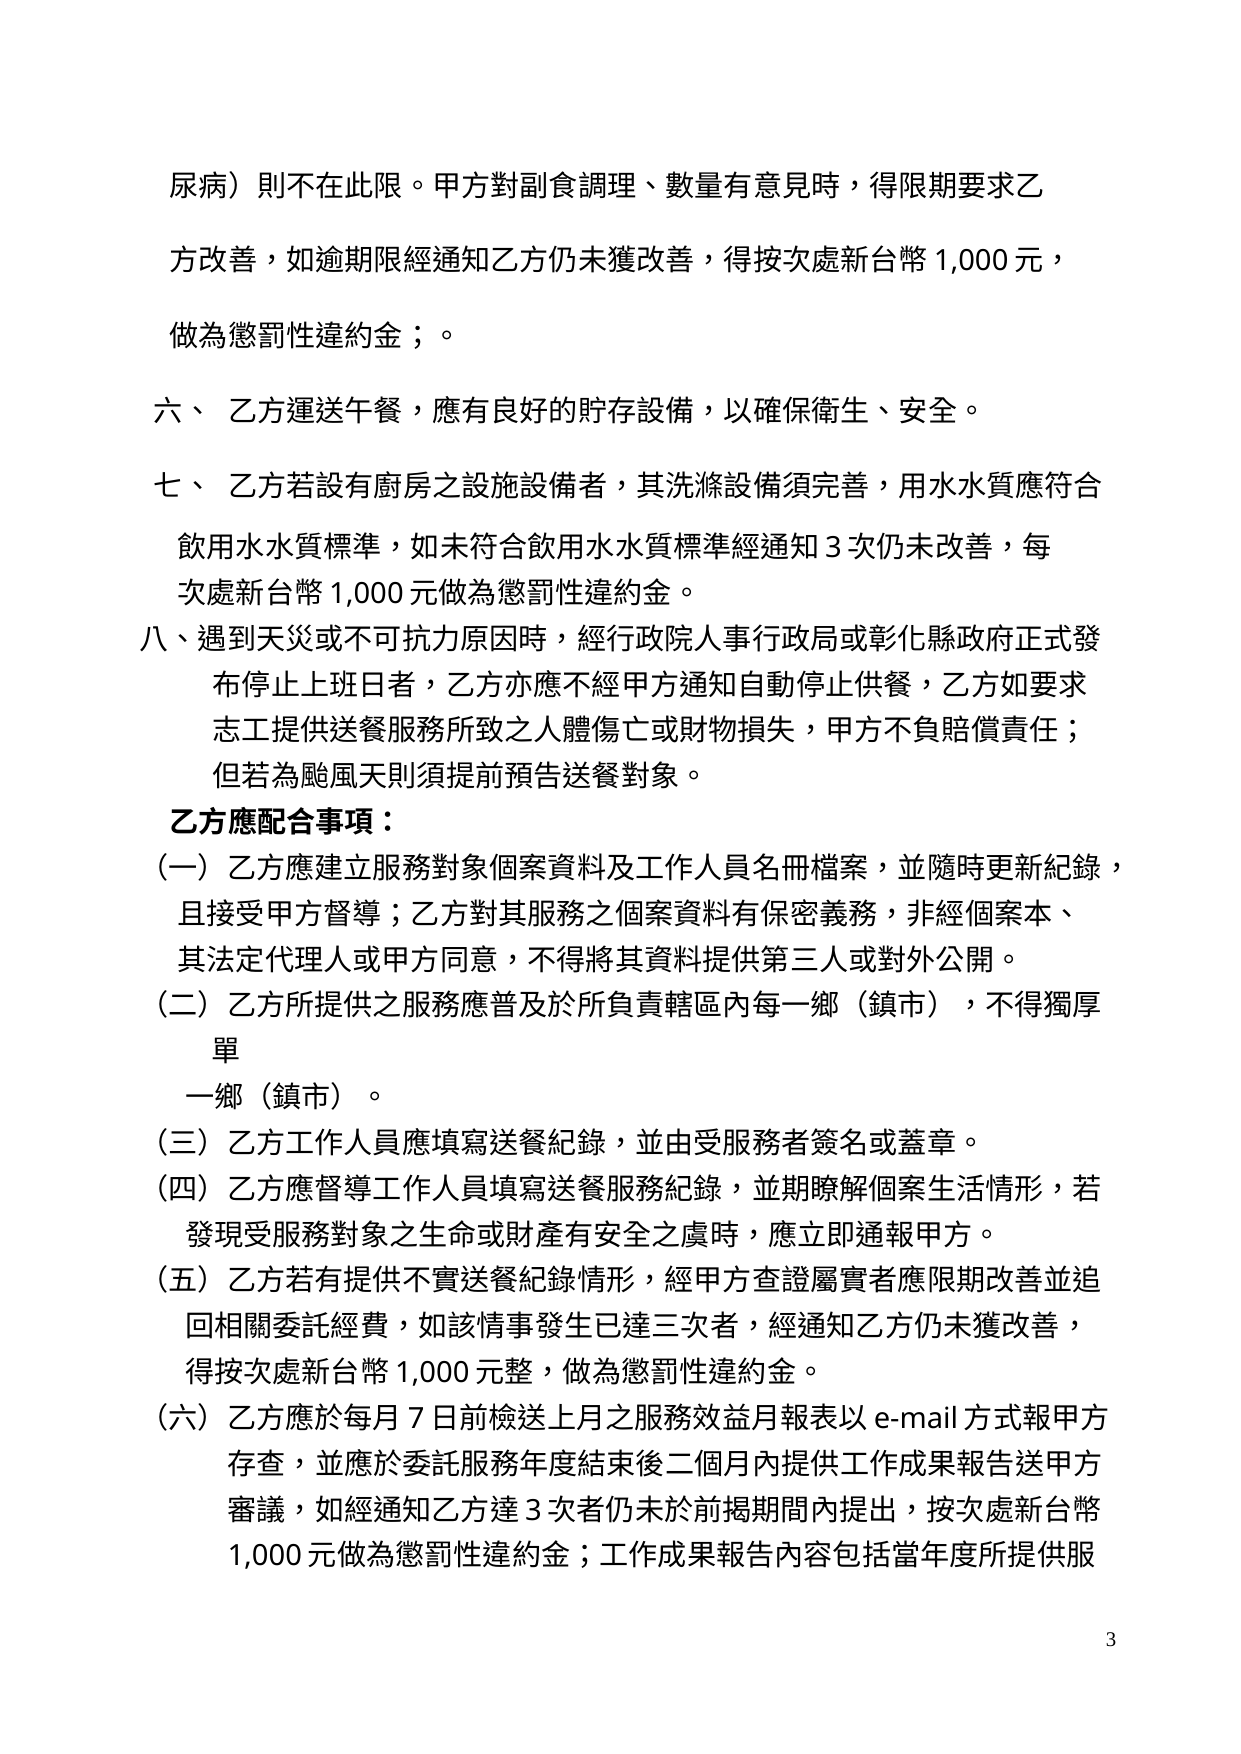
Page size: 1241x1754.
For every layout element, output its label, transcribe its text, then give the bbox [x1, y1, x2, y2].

text （二）乙方所提供之服務應普及於所負責轄區內每一鄉（鎮市），不得獨厚單 [124, 979, 1116, 1071]
text （六）乙方應於每月7日前檢送上月之服務效益月報表以e-mail方式報甲方存查，並應於委託服務年度結束後二個月內提供工作成果報告送甲方審議，如經通知乙方達3次者仍未於前揭期間內提出，按次處新台幣1,000元做為懲罰性違約金；工作成果報告內容包括當年度所提供服務內容、創意回饋方案、服務成效、成本效益評估、滿意度調查及照片。 [124, 1392, 1116, 1575]
text 回相關委託經費，如該情事發生已達三次者，經通知乙方仍未獲改善， [124, 1300, 1116, 1346]
text （四）乙方應督導工作人員填寫送餐服務紀錄，並期瞭解個案生活情形，若 [124, 1162, 1116, 1208]
text （三）乙方工作人員應填寫送餐紀錄，並由受服務者簽名或蓋章。 [124, 1117, 1116, 1162]
text 其法定代理人或甲方同意，不得將其資料提供第三人或對外公開。 [124, 933, 1116, 979]
text 乙方應配合事項： [124, 796, 1116, 842]
text 且接受甲方督導；乙方對其服務之個案資料有保密義務，非經個案本、 [124, 887, 1116, 933]
text 八、遇到天災或不可抗力原因時，經行政院人事行政局或彰化縣政府正式發布停止上班日者，乙方亦應不經甲方通知自動停止供餐，乙方如要求志工提供送餐服務所致之人體傷亡或財物損失，甲方不負賠償責任；但若為颱風天則須提前預告送餐對象。 [124, 612, 1116, 796]
text 方改善，如逾期限經通知乙方仍未獲改善，得按次處新台幣1,000元， [124, 221, 1116, 296]
text 尿病）則不在此限。甲方對副食調理、數量有意見時，得限期要求乙 [124, 146, 1116, 221]
text （一）乙方應建立服務對象個案資料及工作人員名冊檔案，並隨時更新紀錄， [124, 842, 1116, 887]
text 飲用水水質標準，如未符合飲用水水質標準經通知3次仍未改善，每 [124, 521, 1116, 567]
text 次處新台幣1,000元做為懲罰性違約金。 [124, 567, 1116, 612]
list 乙方運送午餐，應有良好的貯存設備，以確保衛生、安全。 [154, 371, 1116, 446]
text 一鄉（鎮市）。 [124, 1071, 1116, 1117]
text （五）乙方若有提供不實送餐紀錄情形，經甲方查證屬實者應限期改善並追 [124, 1254, 1116, 1300]
list 乙方若設有廚房之設施設備者，其洗滌設備須完善，用水水質應符合 [154, 446, 1116, 521]
text 發現受服務對象之生命或財產有安全之虞時，應立即通報甲方。 [124, 1208, 1116, 1254]
text 做為懲罰性違約金；。 [124, 296, 1116, 371]
text 得按次處新台幣1,000元整，做為懲罰性違約金。 [124, 1346, 1116, 1392]
